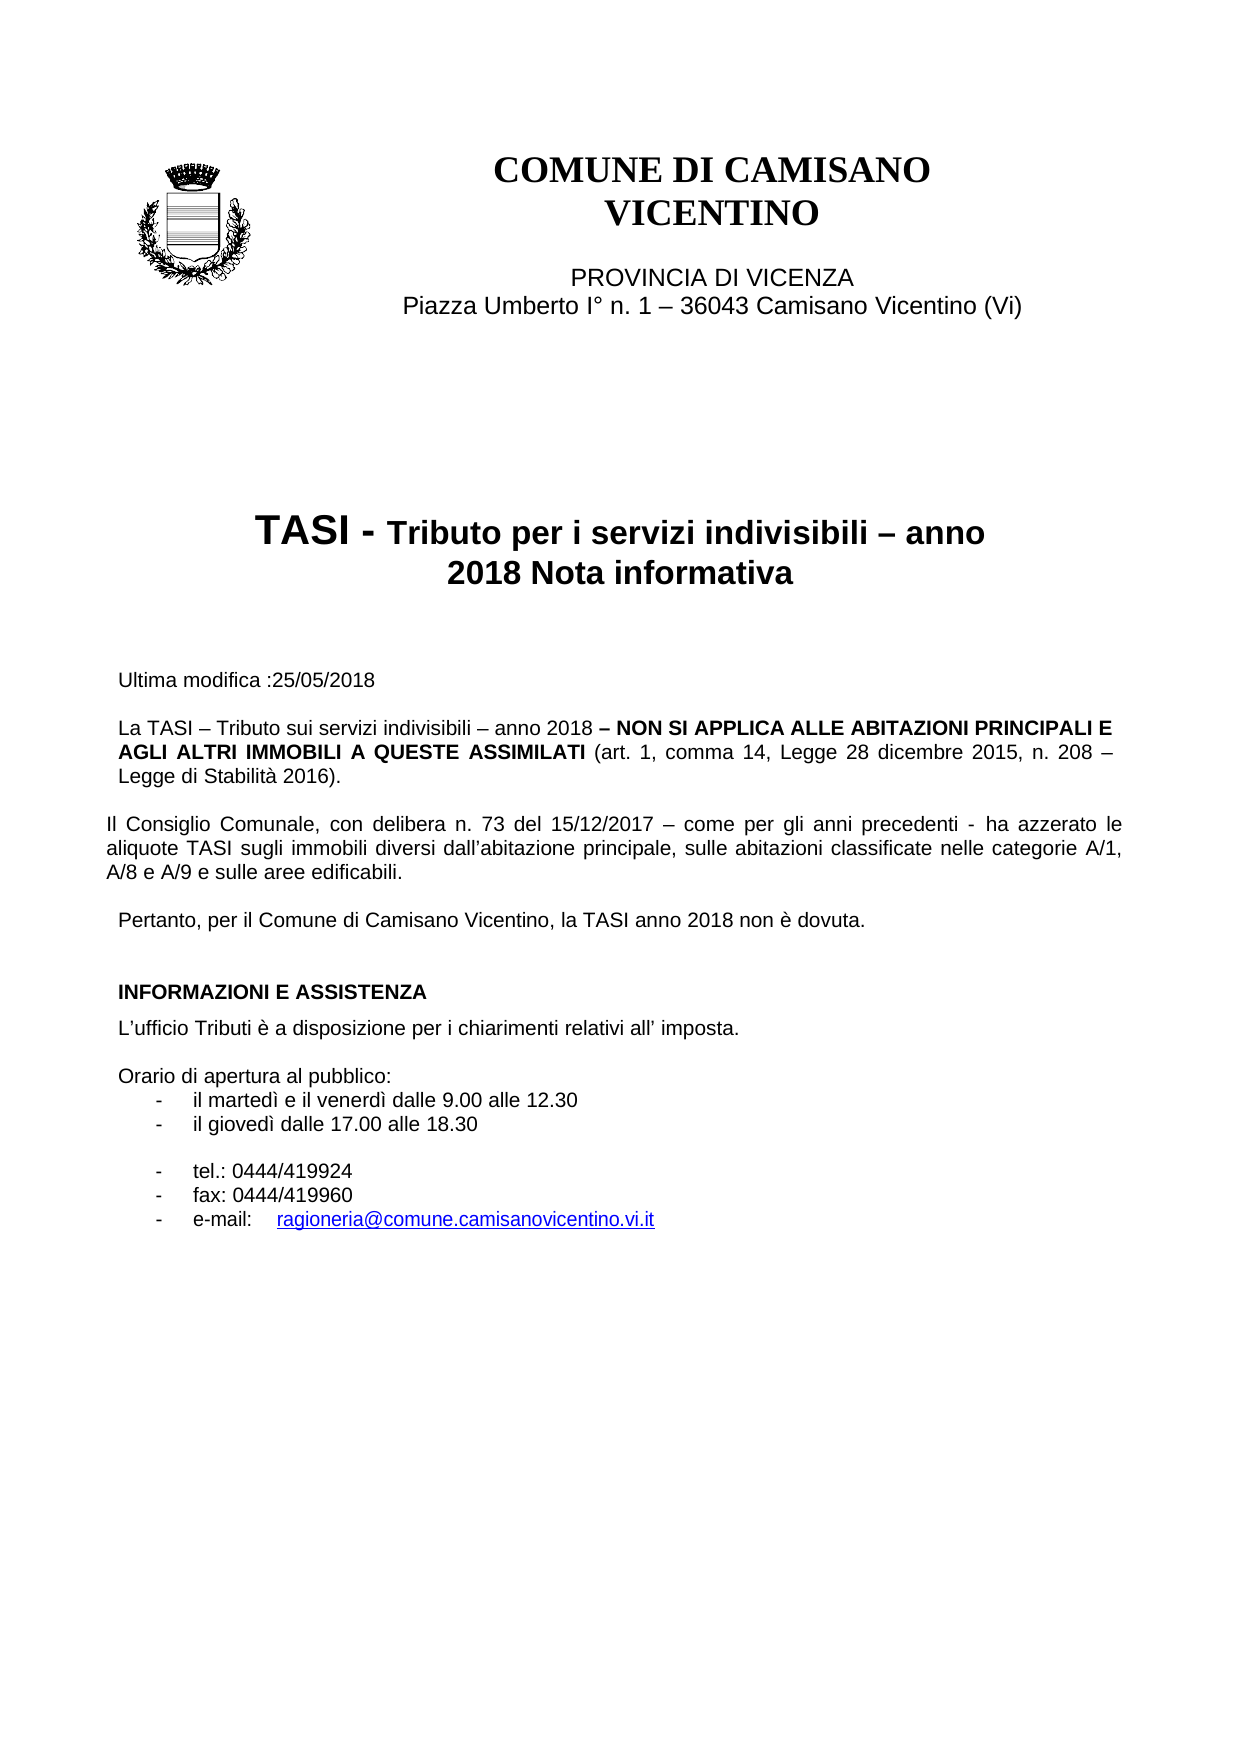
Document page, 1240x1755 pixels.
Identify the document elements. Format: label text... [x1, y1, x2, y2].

text La TASI – Tributo sui servizi indivisibili – anno 2018 – NON SI APPLICA ALLE ABITAZIONI PRINCIPALI E AGLI ALTRI IMMOBILI A QUESTE ASSIMILATI (art. 1, comma 14, Legge 28 dicembre 2015, n. 208 – [118, 716, 1122, 763]
text Orario di apertura al pubblico: [118, 1063, 1133, 1087]
list il giovedì dalle 17.00 alle 18.30 [155, 1111, 1133, 1135]
text - tel.: 0444/419924 [155, 1159, 1133, 1183]
list il martedì e il venerdì dalle 9.00 alle 12.30 [155, 1087, 1133, 1111]
text L’ufficio Tributi è a disposizione per i chiarimenti relativi all’ imposta. [118, 1015, 1133, 1039]
text Piazza Umberto I° n. 1 – 36043 Camisano Vicentino (Vi) [381, 291, 1043, 320]
text Il Consiglio Comunale, con delibera n. 73 del 15/12/2017 – come per gli anni precedenti - ha azzerato le aliquote TASI sugli immobili diversi dall’abitazione principale, sulle abitazioni classificate nelle categorie A/1, A/8 e A/9 e sulle aree edificabili. [106, 812, 1122, 884]
text COMUNE DI CAMISANO VICENTINO [381, 147, 1042, 233]
text Ultima modifica :25/05/2018 [118, 668, 1133, 692]
text Pertanto, per il Comune di Camisano Vicentino, la TASI anno 2018 non è dovuta. [118, 908, 1133, 932]
text INFORMAZIONI E ASSISTENZA [118, 979, 1133, 1003]
text TASI - Tributo per i servizi indivisibili – anno 2018 Nota informativa [215, 512, 1024, 592]
text - fax: 0444/419960 [155, 1183, 1133, 1207]
text PROVINCIA DI VICENZA [291, 263, 1133, 291]
text Legge di Stabilità 2016). [118, 764, 1133, 788]
list e-mail: ragioneria@comune.camisanovicentino.vi.it [155, 1207, 1133, 1231]
